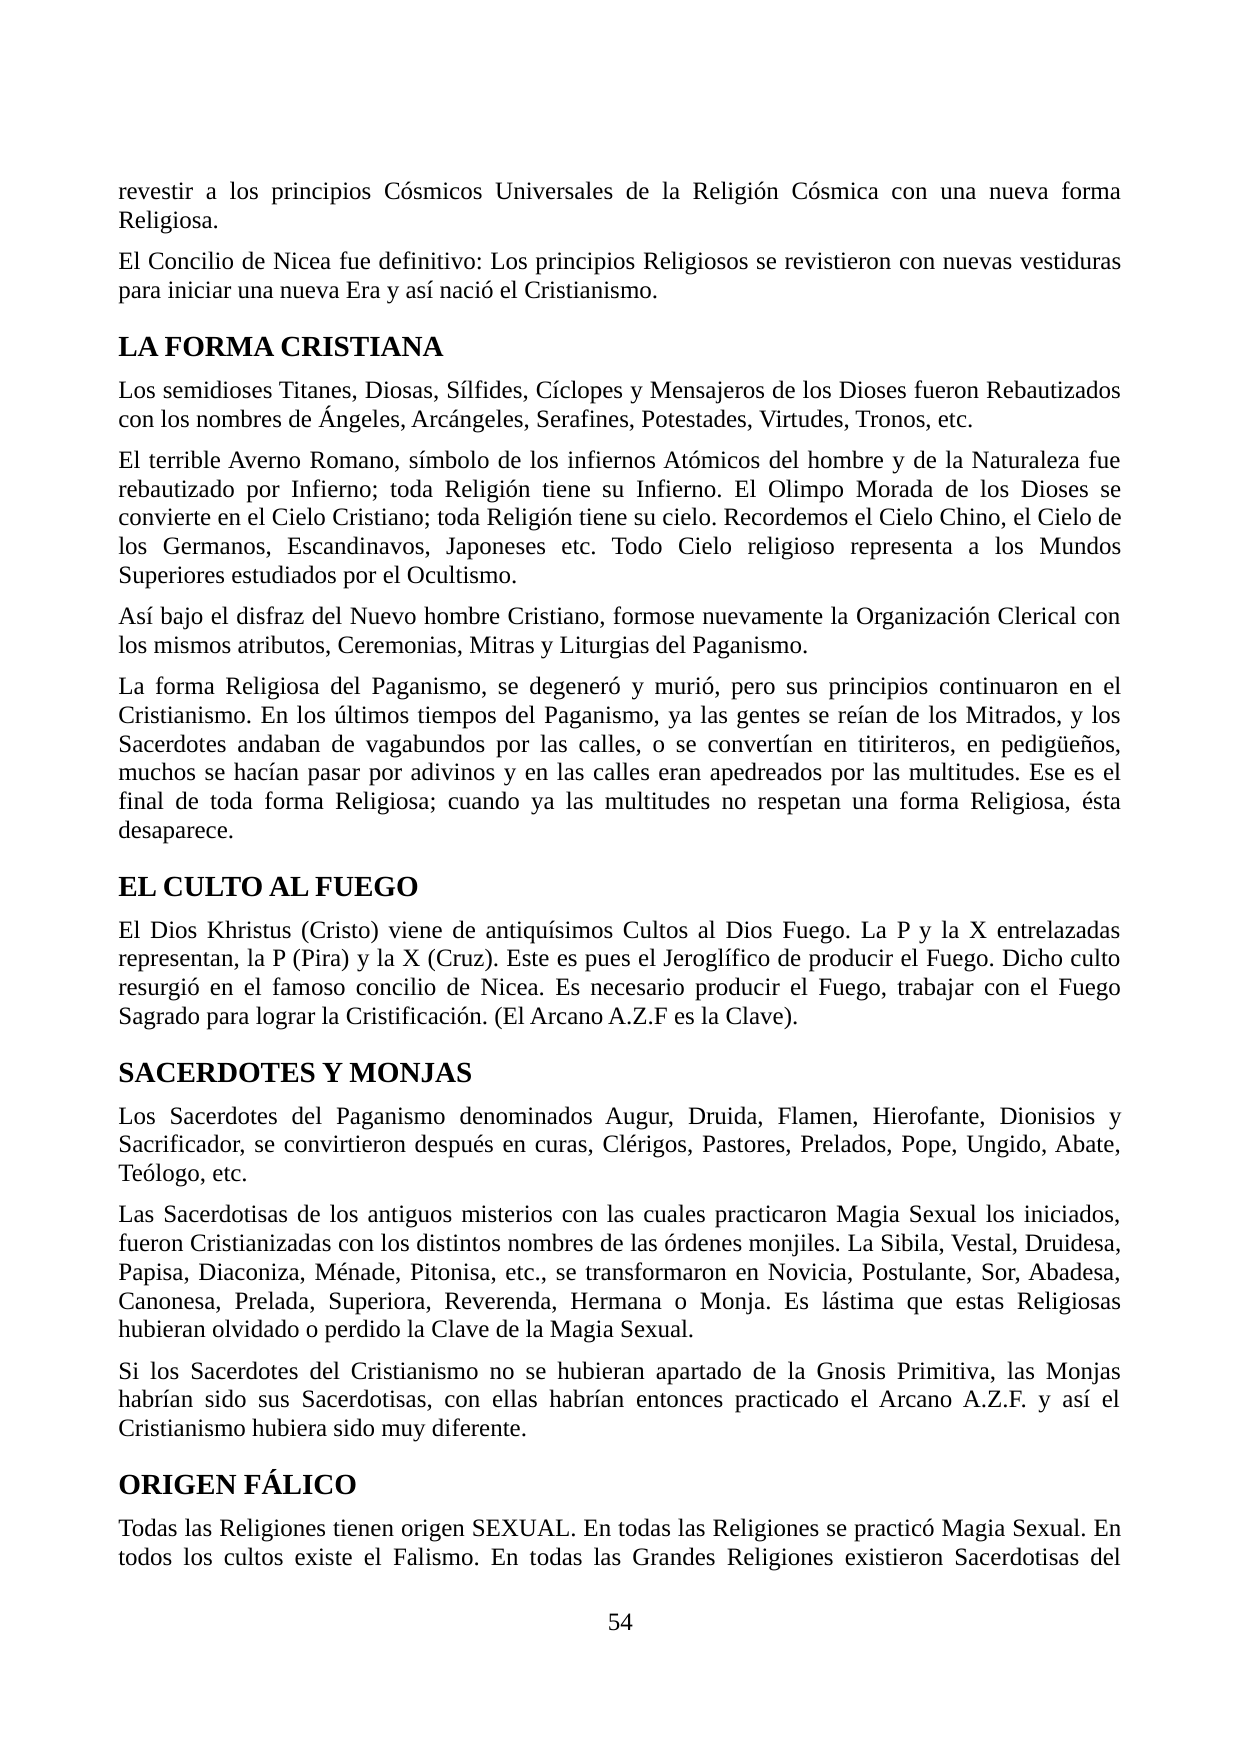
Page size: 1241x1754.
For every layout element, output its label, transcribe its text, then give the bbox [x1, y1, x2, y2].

text revestir a los principios Cósmicos Universales de la Religión Cósmica con una nueva forma Religiosa. [118, 176, 1122, 234]
text Las Sacerdotisas de los antiguos misterios con las cuales practicaron Magia Sexual los iniciados, fueron Cristianizadas con los distintos nombres de las órdenes monjiles. La Sibila, Vestal, Druidesa, Papisa, Diaconiza, Ménade, Pitonisa, etc., se transformaron en Novicia, Postulante, Sor, Abadesa, Canonesa, Prelada, Superiora, Reverenda, Hermana o Monja. Es lástima que estas Religiosas hubieran olvidado o perdido la Clave de la Magia Sexual. [118, 1199, 1122, 1343]
text Los Sacerdotes del Paganismo denominados Augur, Druida, Flamen, Hierofante, Dionisios y Sacrificador, se convirtieron después en curas, Clérigos, Pastores, Prelados, Pope, Ungido, Abate, Teólogo, etc. [118, 1101, 1122, 1187]
text Todas las Religiones tienen origen SEXUAL. En todas las Religiones se practicó Magia Sexual. En todos los cultos existe el Falismo. En todas las Grandes Religiones existieron Sacerdotisas del [118, 1513, 1122, 1571]
text El Concilio de Nicea fue definitivo: Los principios Religiosos se revistieron con nuevas vestiduras para iniciar una nueva Era y así nació el Cristianismo. [118, 246, 1122, 304]
text La forma Religiosa del Paganismo, se degeneró y murió, pero sus principios continuaron en el Cristianismo. En los últimos tiempos del Paganismo, ya las gentes se reían de los Mitrados, y los Sacerdotes andaban de vagabundos por las calles, o se convertían en titiriteros, en pedigüeños, muchos se hacían pasar por adivinos y en las calles eran apedreados por las multitudes. Ese es el final de toda forma Religiosa; cuando ya las multitudes no respetan una forma Religiosa, ésta desaparece. [118, 671, 1122, 844]
subtitle EL CULTO AL FUEGO [118, 869, 1122, 902]
text Así bajo el disfraz del Nuevo hombre Cristiano, formose nuevamente la Organización Clerical con los mismos atributos, Ceremonias, Mitras y Liturgias del Paganismo. [118, 601, 1122, 659]
text El terrible Averno Romano, símbolo de los infiernos Atómicos del hombre y de la Naturaleza fue rebautizado por Infierno; toda Religión tiene su Infierno. El Olimpo Morada de los Dioses se convierte en el Cielo Cristiano; toda Religión tiene su cielo. Recordemos el Cielo Chino, el Cielo de los Germanos, Escandinavos, Japoneses etc. Todo Cielo religioso representa a los Mundos Superiores estudiados por el Ocultismo. [118, 445, 1122, 589]
text Los semidioses Titanes, Diosas, Sílfides, Cíclopes y Mensajeros de los Dioses fueron Rebautizados con los nombres de Ángeles, Arcángeles, Serafines, Potestades, Virtudes, Tronos, etc. [118, 375, 1122, 432]
subtitle ORIGEN FÁLICO [118, 1467, 1122, 1501]
subtitle SACERDOTES Y MONJAS [118, 1055, 1122, 1088]
text El Dios Khristus (Cristo) viene de antiquísimos Cultos al Dios Fuego. La P y la X entrelazadas representan, la P (Pira) y la X (Cruz). Este es pues el Jeroglífico de producir el Fuego. Dicho culto resurgió en el famoso concilio de Nicea. Es necesario producir el Fuego, trabajar con el Fuego Sagrado para lograr la Cristificación. (El Arcano A.Z.F es la Clave). [118, 915, 1122, 1030]
text Si los Sacerdotes del Cristianismo no se hubieran apartado de la Gnosis Primitiva, las Monjas habrían sido sus Sacerdotisas, con ellas habrían entonces practicado el Arcano A.Z.F. y así el Cristianismo hubiera sido muy diferente. [118, 1356, 1122, 1442]
subtitle LA FORMA CRISTIANA [118, 329, 1122, 362]
